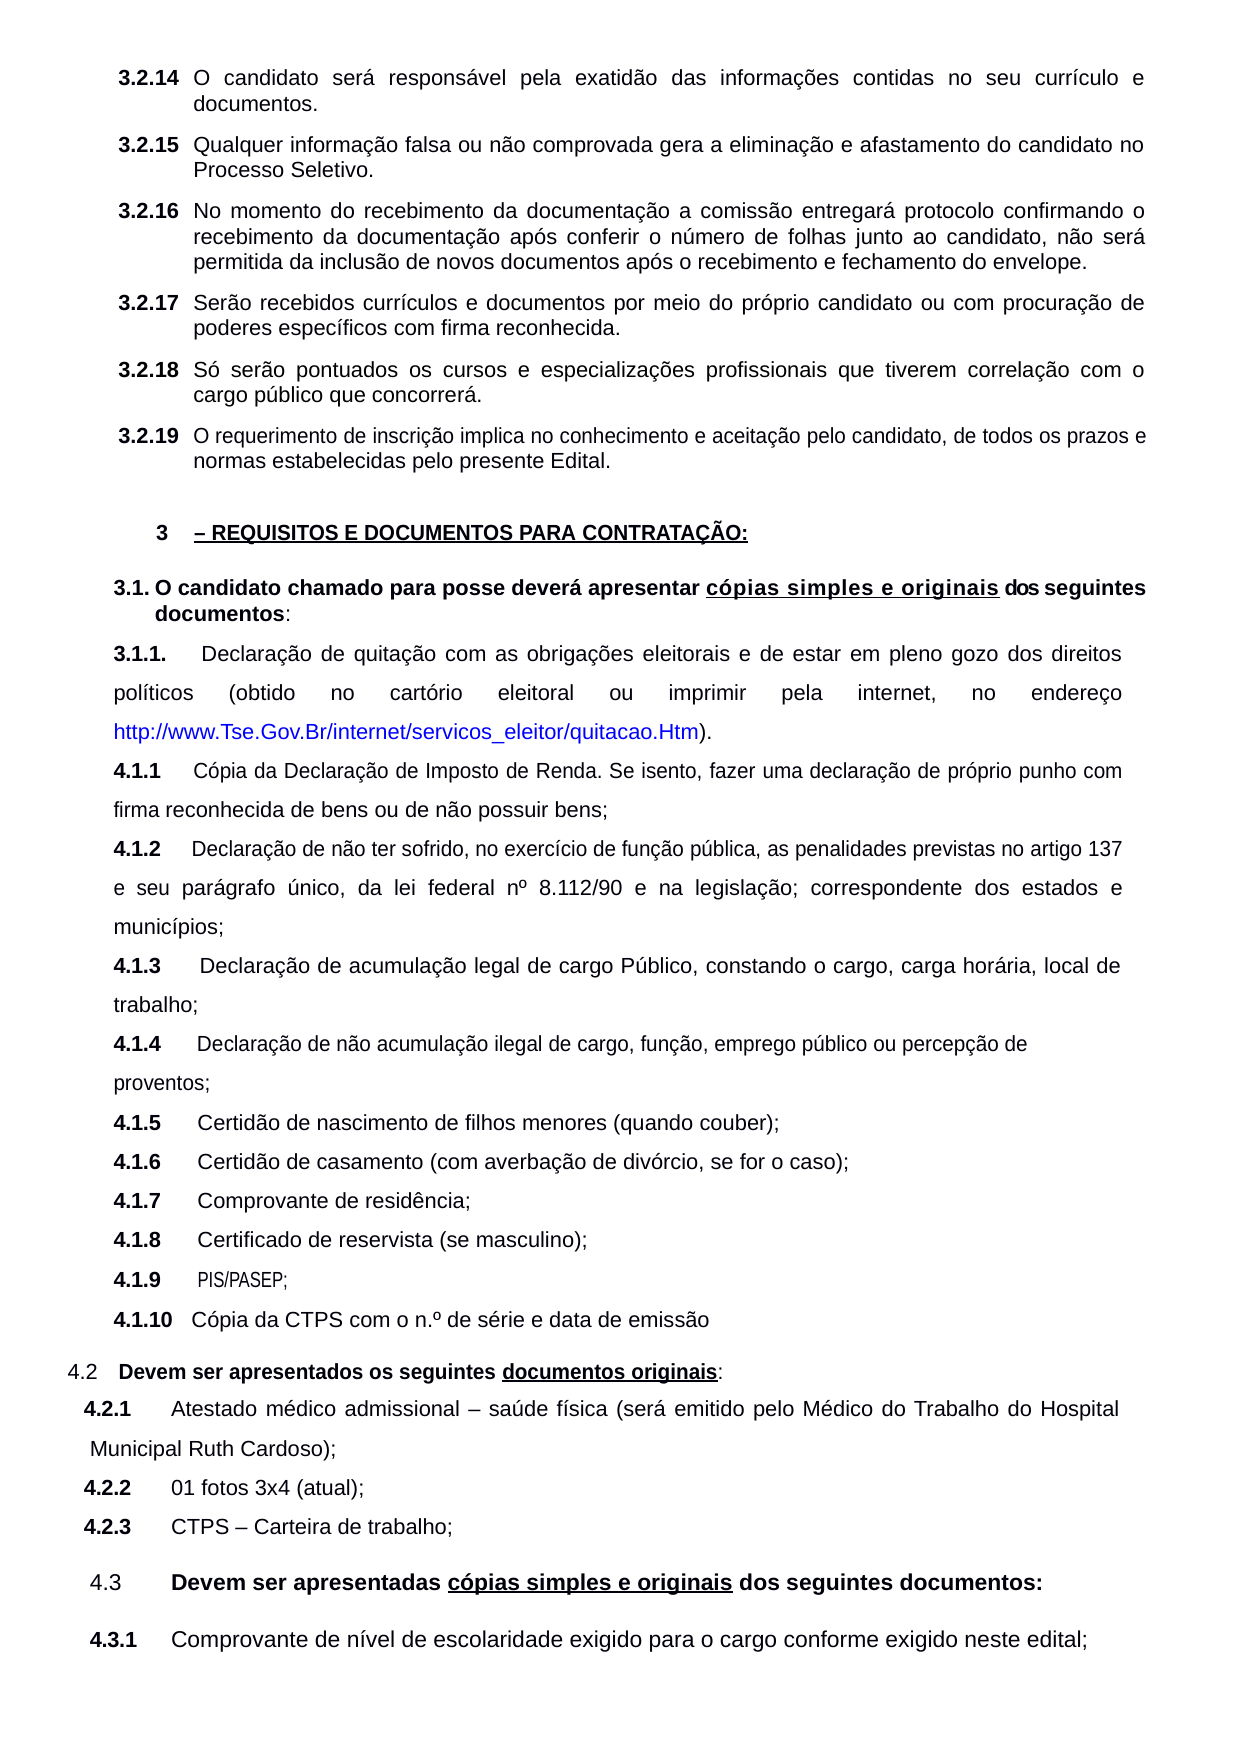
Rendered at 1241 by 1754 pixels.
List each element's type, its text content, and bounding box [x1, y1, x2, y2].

list Qualquer informação falsa ou não comprovada gera a eliminação e afastamento do candidato no Processo Seletivo. [118, 132, 1146, 182]
list Serão recebidos currículos e documentos por meio do próprio candidato ou com procuração de poderes específicos com firma reconhecida. [118, 290, 1146, 341]
list Certidão de nascimento de filhos menores (quando couber); [113, 1109, 1123, 1135]
list Declaração de acumulação legal de cargo Público, constando o cargo, carga horária, local de trabalho; [113, 953, 1123, 1017]
subtitle – REQUISITOS E DOCUMENTOS PARA CONTRATAÇÃO: [156, 520, 1146, 545]
list Comprovante de nível de escolaridade exigido para o cargo conforme exigido neste edital; [89, 1626, 1121, 1652]
list Atestado médico admissional – saúde física (será emitido pelo Médico do Trabalho do Hospital Municipal Ruth Cardoso); [84, 1396, 1121, 1461]
list Certificado de reservista (se masculino); [113, 1227, 1123, 1252]
list Comprovante de residência; [113, 1188, 1123, 1213]
list 01 fotos 3x4 (atual); [84, 1474, 1121, 1500]
list O candidato será responsável pela exatidão das informações contidas no seu currículo e documentos. [118, 65, 1146, 116]
subtitle Devem ser apresentados os seguintes documentos originais: [67, 1359, 1146, 1384]
list Cópia da CTPS com o n.º de série e data de emissão [113, 1307, 1123, 1332]
list Declaração de não acumulação ilegal de cargo, função, emprego público ou percepção de proventos; [113, 1031, 1123, 1096]
list Declaração de não ter sofrido, no exercício de função pública, as penalidades previstas no artigo 137 e seu parágrafo único, da lei federal nº 8.112/90 e na legislação; correspondente dos estados e municípios; [113, 836, 1123, 939]
list Cópia da Declaração de Imposto de Renda. Se isento, fazer uma declaração de próprio punho com firma reconhecida de bens ou de não possuir bens; [113, 758, 1123, 822]
list Só serão pontuados os cursos e especializações profissionais que tiverem correlação com o cargo público que concorrerá. [118, 357, 1146, 407]
list Declaração de quitação com as obrigações eleitorais e de estar em pleno gozo dos direitos políticos (obtido no cartório eleitoral ou imprimir pela internet, no endereço http://www.Tse.Gov.Br/internet/servicos_eleitor/quitacao.Htm). [113, 640, 1123, 744]
list No momento do recebimento da documentação a comissão entregará protocolo confirmando o recebimento da documentação após conferir o número de folhas junto ao candidato, não será permitida da inclusão de novos documentos após o recebimento e fechamento do envelope. [118, 198, 1146, 274]
list Devem ser apresentadas cópias simples e originais dos seguintes documentos: [89, 1569, 1121, 1595]
list CTPS – Carteira de trabalho; [84, 1513, 1121, 1539]
list O candidato chamado para posse deverá apresentar cópias simples e originais dos seguintes documentos: [113, 575, 1146, 626]
list PIS/PASEP; [113, 1266, 1123, 1292]
list Certidão de casamento (com averbação de divórcio, se for o caso); [113, 1149, 1123, 1174]
list O requerimento de inscrição implica no conhecimento e aceitação pelo candidato, de todos os prazos e normas estabelecidas pelo presente Edital. [118, 423, 1146, 474]
